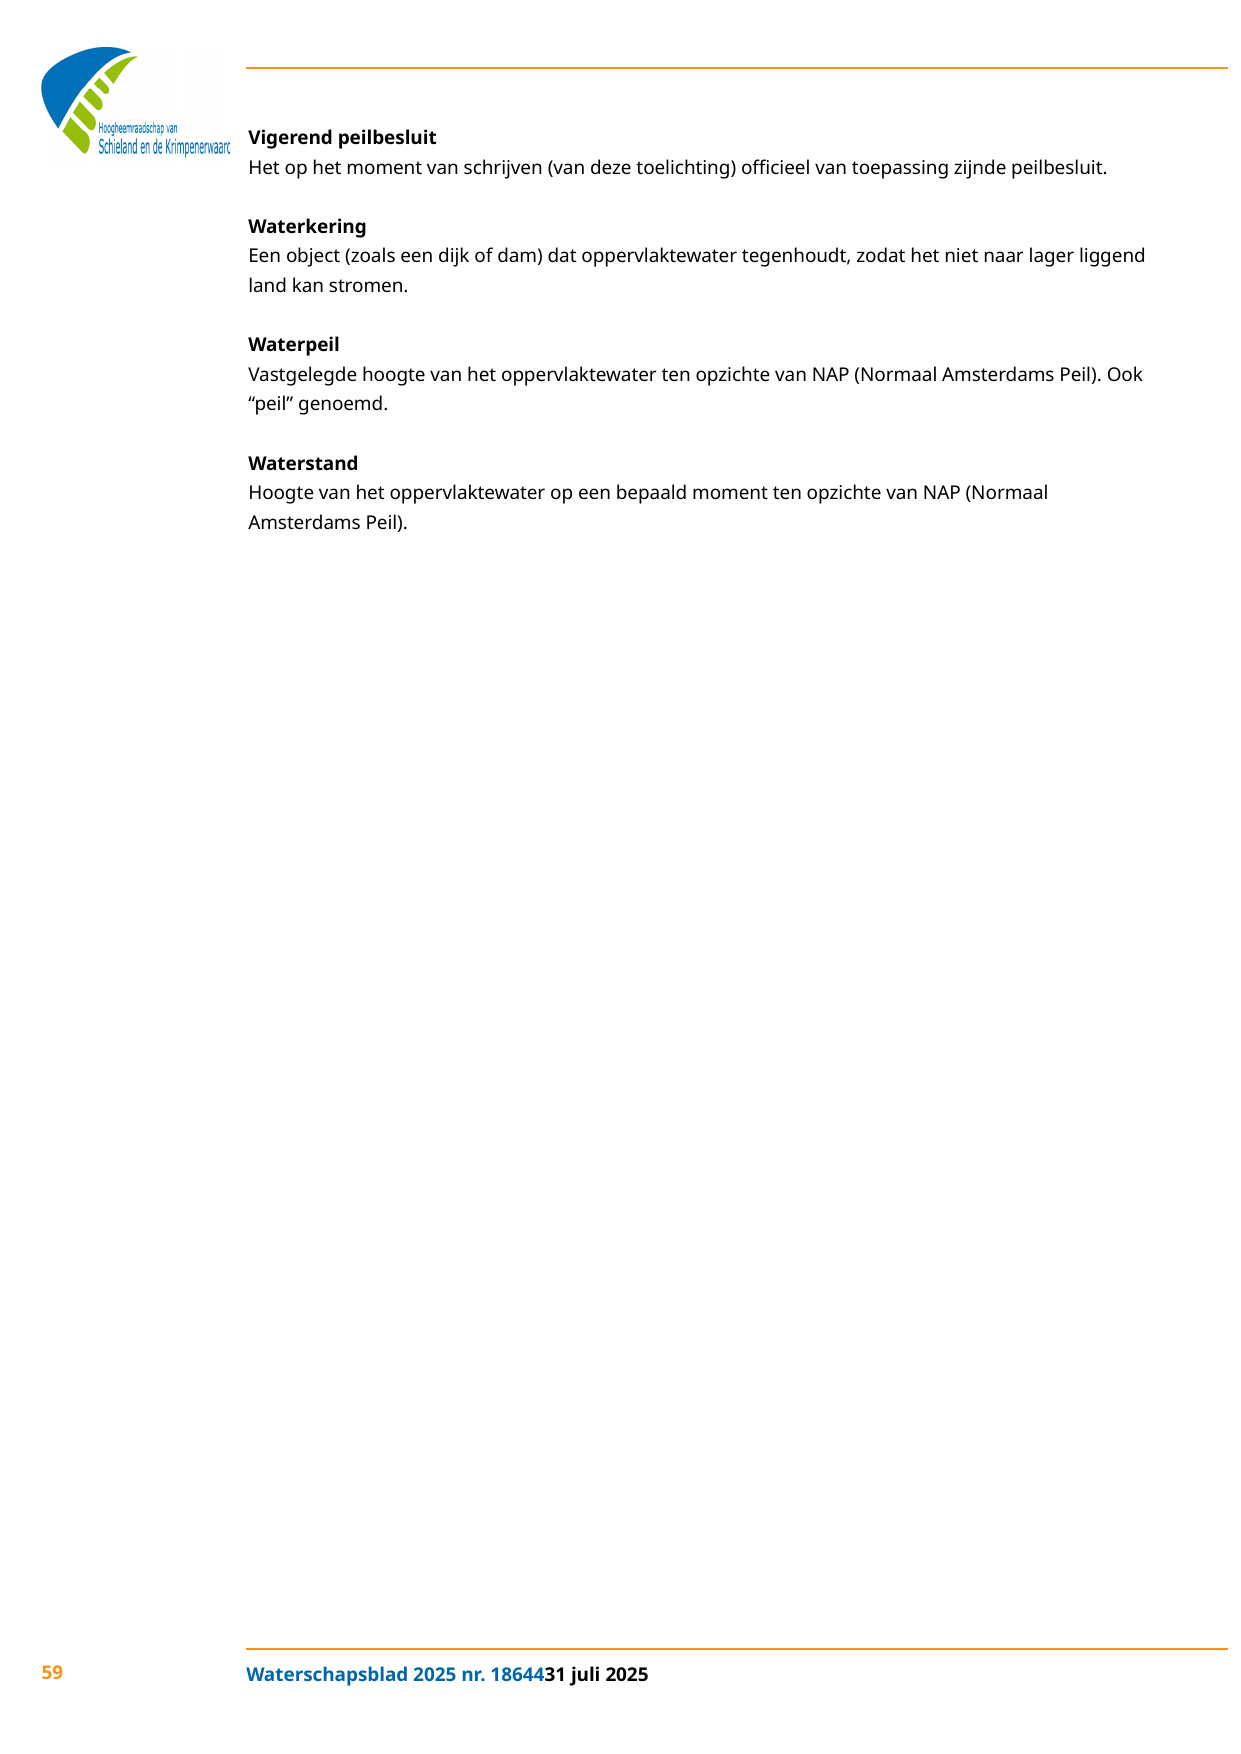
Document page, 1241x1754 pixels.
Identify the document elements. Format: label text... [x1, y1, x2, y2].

text Waterstand [248, 450, 1152, 476]
text Vastgelegde hoogte van het oppervlaktewater ten opzichte van NAP (Normaal Amsterdams Peil). Ook “peil” genoemd. [248, 361, 1152, 416]
text Het op het moment van schrijven (van deze toelichting) officieel van toepassing zijnde peilbesluit. [248, 154, 1152, 180]
text Hoogte van het oppervlaktewater op een bepaald moment ten opzichte van NAP (Normaal Amsterdams Peil). [248, 479, 1152, 535]
text Waterkering [248, 213, 1152, 239]
text Vigerend peilbesluit [248, 124, 1152, 150]
text Waterpeil [248, 331, 1152, 357]
text Een object (zoals een dijk of dam) dat oppervlaktewater tegenhoudt, zodat het niet naar lager liggend land kan stromen. [248, 243, 1152, 298]
picture [41, 47, 231, 172]
